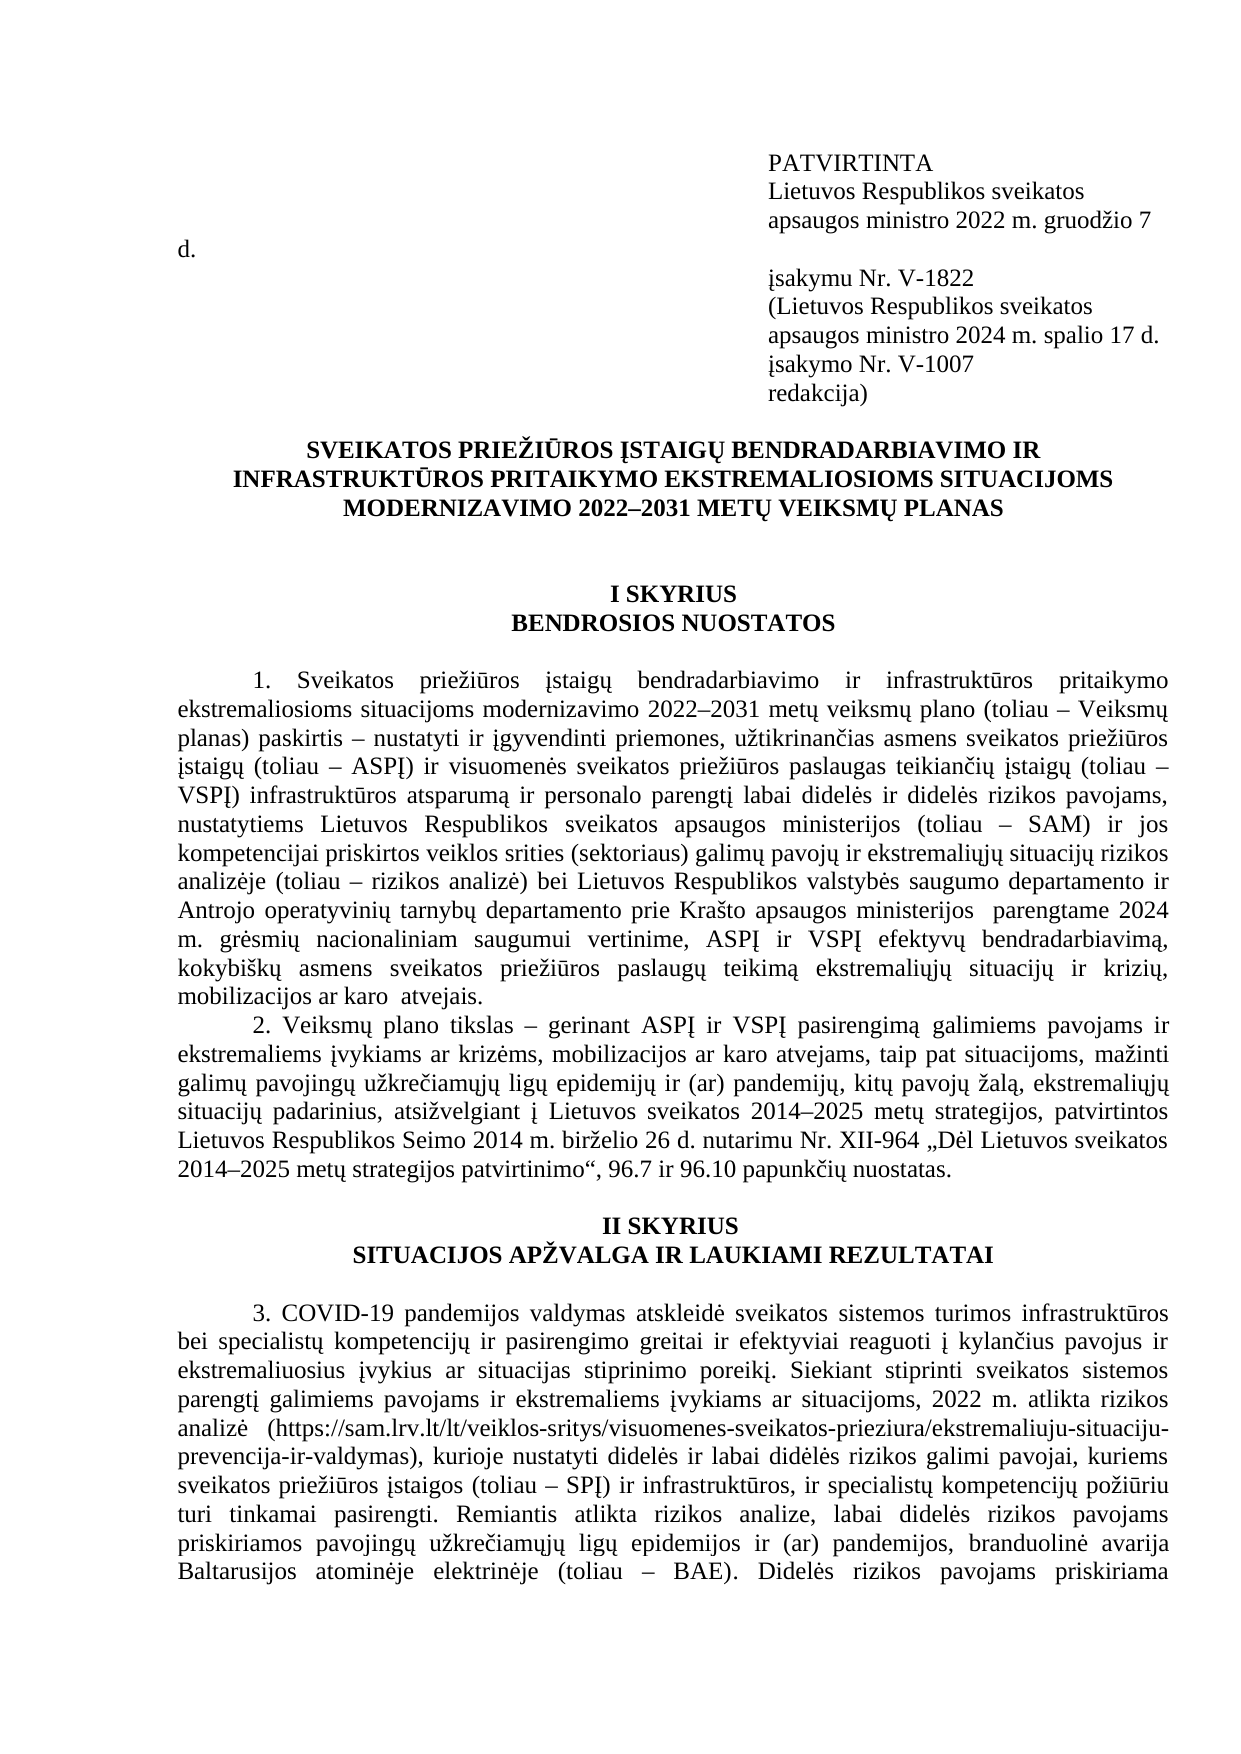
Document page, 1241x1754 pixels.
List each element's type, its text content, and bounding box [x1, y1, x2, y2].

text SITUACIJOS APŽVALGA IR LAUKIAMI REZULTATAI [177, 1240, 1169, 1269]
text II SKYRIUS [177, 1211, 1169, 1240]
text įsakymo Nr. V-1007 [177, 349, 1169, 378]
text PATVIRTINTA [177, 148, 1169, 176]
text BENDROSIOS NUOSTATOS [177, 608, 1169, 636]
text įsakymu Nr. V-1822 [177, 263, 1169, 291]
text apsaugos ministro 2024 m. spalio 17 d. [177, 320, 1169, 349]
text 1. Sveikatos priežiūros įstaigų bendradarbiavimo ir infrastruktūros pritaikymo ekstremaliosioms situacijoms modernizavimo 2022–2031 metų veiksmų plano (toliau – Veiksmų planas) paskirtis – nustatyti ir įgyvendinti priemones, užtikrinančias asmens sveikatos priežiūros įstaigų (toliau – ASPĮ) ir visuomenės sveikatos priežiūros paslaugas teikiančių įstaigų (toliau – VSPĮ) infrastruktūros atsparumą ir personalo parengtį labai didelės ir didelės rizikos pavojams, nustatytiems Lietuvos Respublikos sveikatos apsaugos ministerijos (toliau – SAM) ir jos kompetencijai priskirtos veiklos srities (sektoriaus) galimų pavojų ir ekstremaliųjų situacijų rizikos analizėje (toliau – rizikos analizė) bei Lietuvos Respublikos valstybės saugumo departamento ir Antrojo operatyvinių tarnybų departamento prie Krašto apsaugos ministerijos parengtame 2024 m. grėsmių nacionaliniam saugumui vertinime, ASPĮ ir VSPĮ efektyvų bendradarbiavimą, kokybiškų asmens sveikatos priežiūros paslaugų teikimą ekstremaliųjų situacijų ir krizių, mobilizacijos ar karo atvejais. [177, 665, 1169, 1010]
text (Lietuvos Respublikos sveikatos [177, 291, 1169, 320]
text apsaugos ministro 2022 m. gruodžio 7 d. [177, 205, 1169, 263]
text redakcija) [177, 378, 1169, 406]
text I SKYRIUS [177, 579, 1169, 608]
text Lietuvos Respublikos sveikatos [177, 176, 1169, 205]
text 2. Veiksmų plano tikslas – gerinant ASPĮ ir VSPĮ pasirengimą galimiems pavojams ir ekstremaliems įvykiams ar krizėms, mobilizacijos ar karo atvejams, taip pat situacijoms, mažinti galimų pavojingų užkrečiamųjų ligų epidemijų ir (ar) pandemijų, kitų pavojų žalą, ekstremaliųjų situacijų padarinius, atsižvelgiant į Lietuvos sveikatos 2014–2025 metų strategijos, patvirtintos Lietuvos Respublikos Seimo 2014 m. birželio 26 d. nutarimu Nr. XII-964 „Dėl Lietuvos sveikatos 2014–2025 metų strategijos patvirtinimo“, 96.7 ir 96.10 papunkčių nuostatas. [177, 1010, 1169, 1183]
text SVEIKATOS PRIEŽIŪROS ĮSTAIGŲ BENDRADARBIAVIMO IR INFRASTRUKTŪROS PRITAIKYMO EKSTREMALIOSIOMS SITUACIJOMS MODERNIZAVIMO 2022–2031 METŲ VEIKSMŲ PLANAS [177, 435, 1169, 521]
text 3. COVID-19 pandemijos valdymas atskleidė sveikatos sistemos turimos infrastruktūros bei specialistų kompetencijų ir pasirengimo greitai ir efektyviai reaguoti į kylančius pavojus ir ekstremaliuosius įvykius ar situacijas stiprinimo poreikį. Siekiant stiprinti sveikatos sistemos parengtį galimiems pavojams ir ekstremaliems įvykiams ar situacijoms, 2022 m. atlikta rizikos analizė (https://sam.lrv.lt/lt/veiklos-sritys/visuomenes-sveikatos-prieziura/ekstremaliuju-situaciju- prevencija-ir-valdymas), kurioje nustatyti didelės ir labai didėlės rizikos galimi pavojai, kuriems sveikatos priežiūros įstaigos (toliau – SPĮ) ir infrastruktūros, ir specialistų kompetencijų požiūriu turi tinkamai pasirengti. Remiantis atlikta rizikos analize, labai didelės rizikos pavojams priskiriamos pavojingų užkrečiamųjų ligų epidemijos ir (ar) pandemijos, branduolinė avarija Baltarusijos atominėje elektrinėje (toliau – BAE). Didelės rizikos pavojams priskiriama [177, 1298, 1169, 1585]
